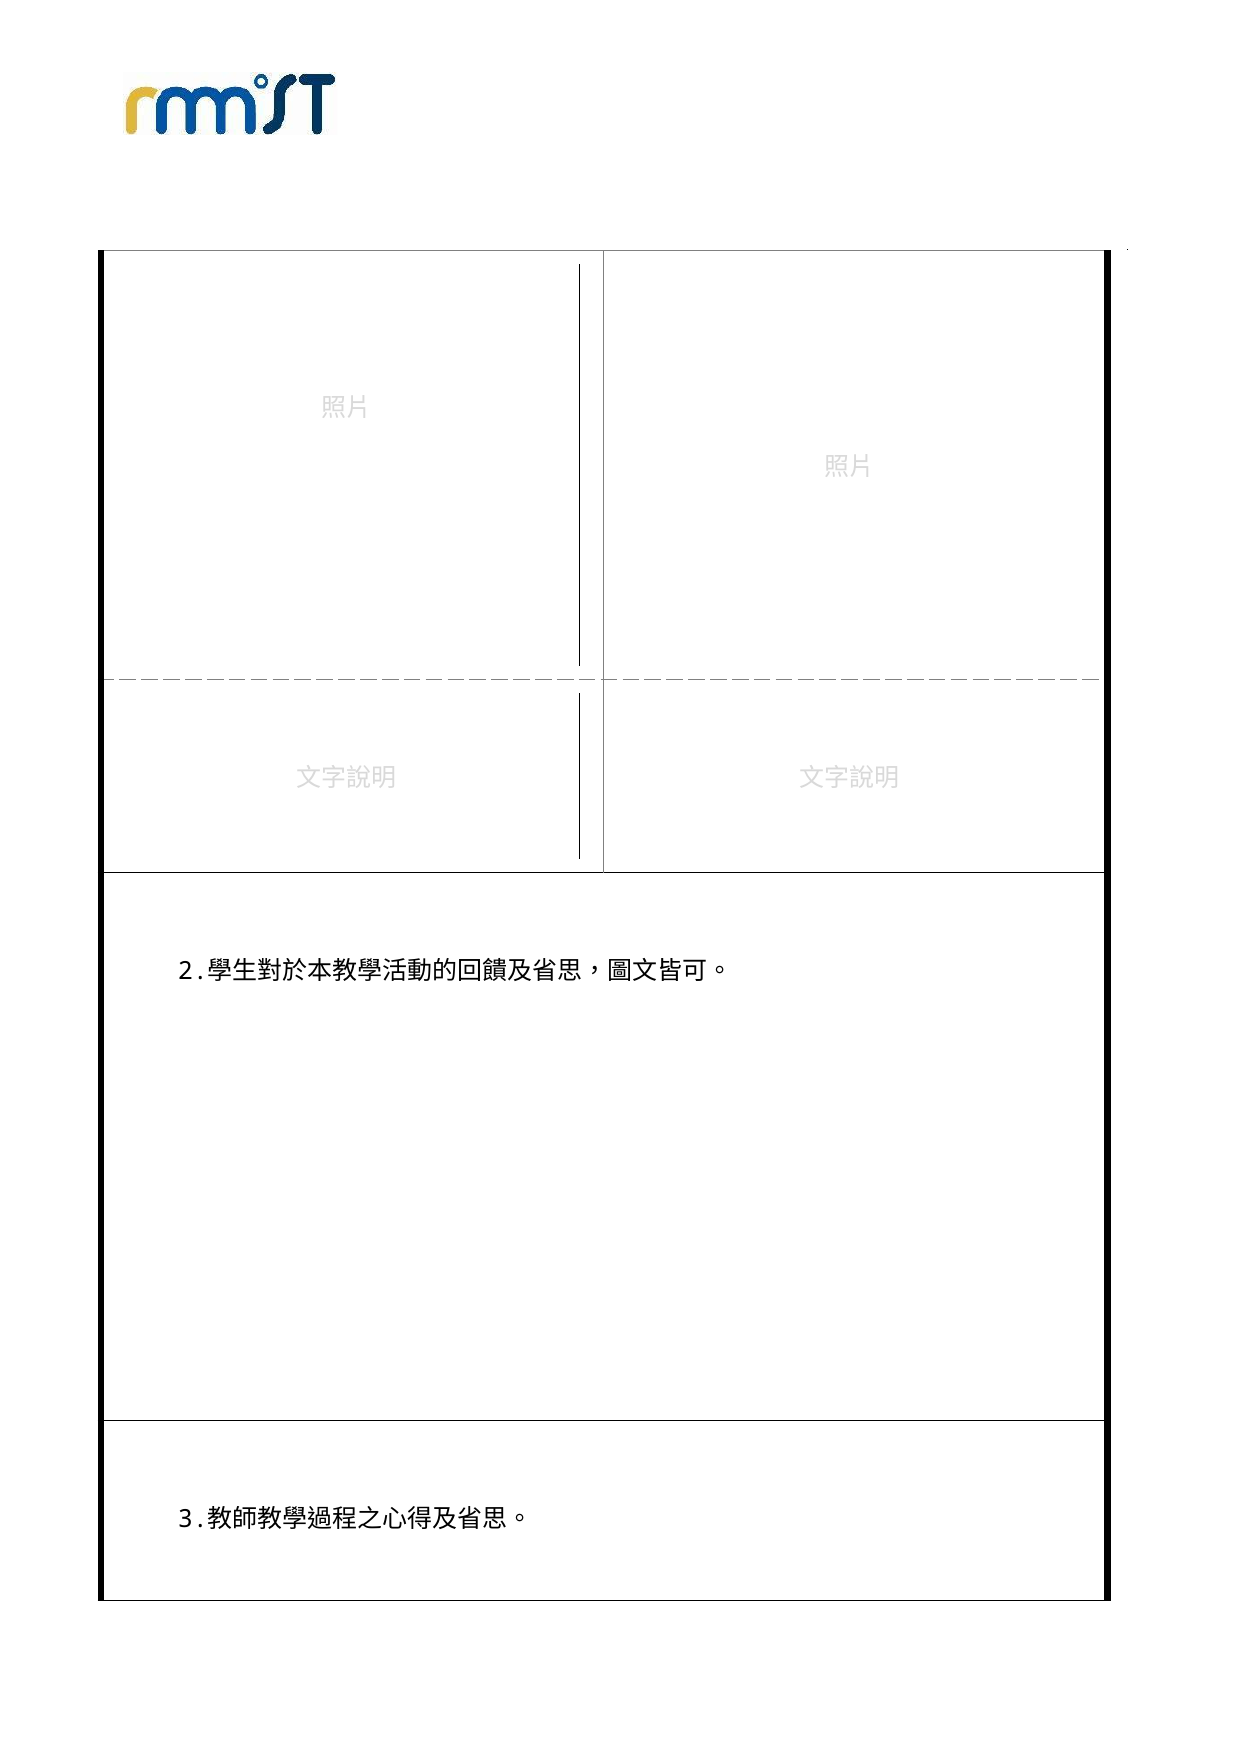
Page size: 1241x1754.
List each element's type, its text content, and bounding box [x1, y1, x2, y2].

table_cell 文字說明 [604, 679, 1104, 872]
table_cell 照片 [104, 251, 603, 679]
table_cell 2.學生對於本教學活動的回饋及省思，圖文皆可。 [104, 873, 1104, 1419]
table_cell 文字說明 [104, 679, 603, 872]
table_cell 照片 [604, 251, 1104, 679]
table_cell 3.教師教學過程之心得及省思。 [104, 1421, 1104, 1600]
